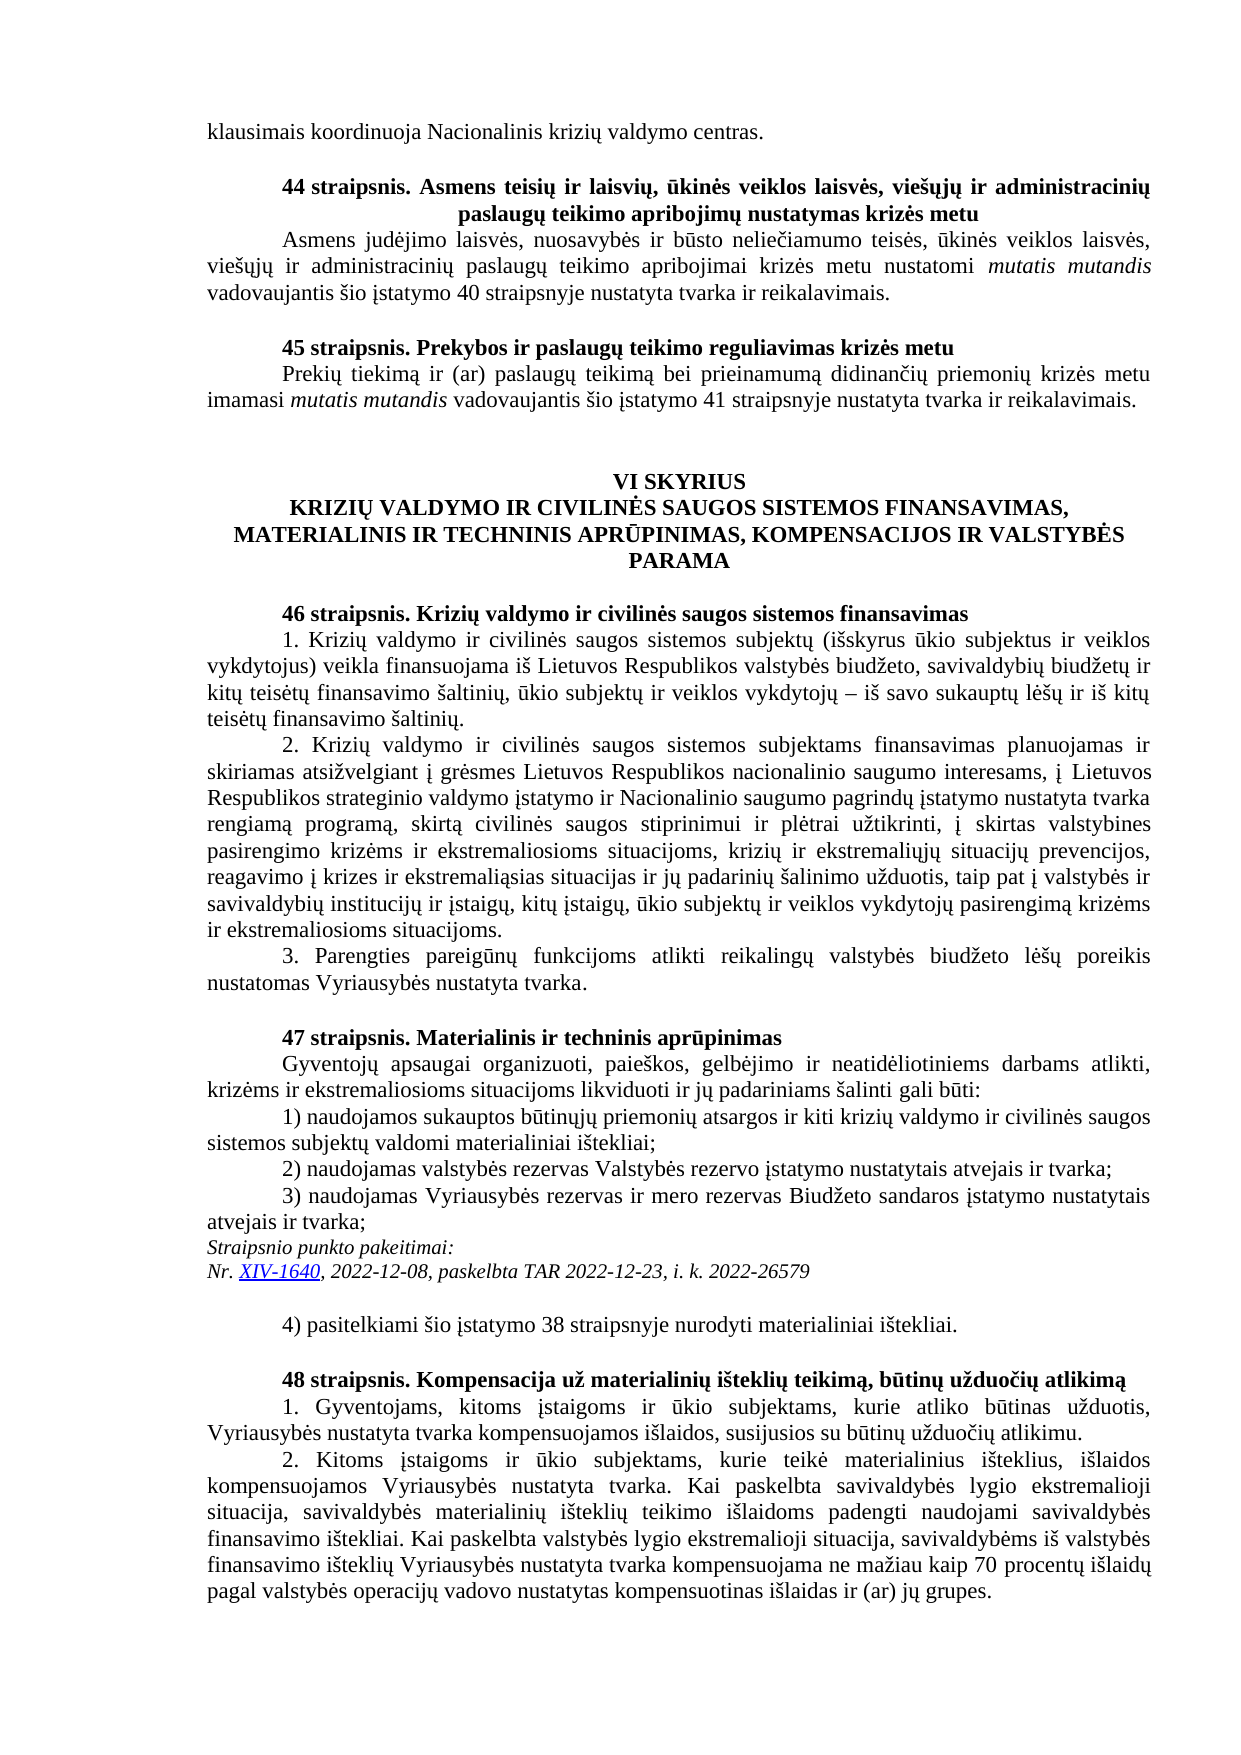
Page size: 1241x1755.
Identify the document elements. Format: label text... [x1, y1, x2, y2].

text 46 straipsnis. Krizių valdymo ir civilinės saugos sistemos finansavimas [207, 600, 1152, 626]
text 4) pasitelkiami šio įstatymo 38 straipsnyje nurodyti materialiniai ištekliai. [207, 1311, 1152, 1338]
text 1) naudojamos sukauptos būtinųjų priemonių atsargos ir kiti krizių valdymo ir civilinės saugos sistemos subjektų valdomi materialiniai ištekliai; [207, 1103, 1152, 1156]
text 44 straipsnis. Asmens teisių ir laisvių, ūkinės veiklos laisvės, viešųjų ir administracinių paslaugų teikimo apribojimų nustatymas krizės metu [282, 173, 1152, 226]
text Gyventojų apsaugai organizuoti, paieškos, gelbėjimo ir neatidėliotiniems darbams atlikti, krizėms ir ekstremaliosioms situacijoms likviduoti ir jų padariniams šalinti gali būti: [207, 1050, 1152, 1103]
text 47 straipsnis. Materialinis ir techninis aprūpinimas [207, 1024, 1152, 1050]
text klausimais koordinuoja Nacionalinis krizių valdymo centras. [207, 118, 1152, 144]
text Straipsnio punkto pakeitimai: [207, 1234, 1152, 1259]
text 2) naudojamas valstybės rezervas Valstybės rezervo įstatymo nustatytais atvejais ir tvarka; [207, 1156, 1152, 1182]
text Nr. XIV-1640, 2022-12-08, paskelbta TAR 2022-12-23, i. k. 2022-26579 [207, 1259, 1152, 1283]
text 1. Krizių valdymo ir civilinės saugos sistemos subjektų (išskyrus ūkio subjektus ir veiklos vykdytojus) veikla finansuojama iš Lietuvos Respublikos valstybės biudžeto, savivaldybių biudžetų ir kitų teisėtų finansavimo šaltinių, ūkio subjektų ir veiklos vykdytojų – iš savo sukauptų lėšų ir iš kitų teisėtų finansavimo šaltinių. [207, 626, 1152, 731]
text VI skyrius [207, 468, 1152, 494]
text 3) naudojamas Vyriausybės rezervas ir mero rezervas Biudžeto sandaros įstatymo nustatytais atvejais ir tvarka; [207, 1182, 1152, 1234]
text 45 straipsnis. Prekybos ir paslaugų teikimo reguliavimas krizės metu [207, 334, 1152, 360]
text 2. Krizių valdymo ir civilinės saugos sistemos subjektams finansavimas planuojamas ir skiriamas atsižvelgiant į grėsmes Lietuvos Respublikos nacionalinio saugumo interesams, į Lietuvos Respublikos strateginio valdymo įstatymo ir Nacionalinio saugumo pagrindų įstatymo nustatyta tvarka rengiamą programą, skirtą civilinės saugos stiprinimui ir plėtrai užtikrinti, į skirtas valstybines pasirengimo krizėms ir ekstremaliosioms situacijoms, krizių ir ekstremaliųjų situacijų prevencijos, reagavimo į krizes ir ekstremaliąsias situacijas ir jų padarinių šalinimo užduotis, taip pat į valstybės ir savivaldybių institucijų ir įstaigų, kitų įstaigų, ūkio subjektų ir veiklos vykdytojų pasirengimą krizėms ir ekstremaliosioms situacijoms. [207, 731, 1152, 942]
text Asmens judėjimo laisvės, nuosavybės ir būsto neliečiamumo teisės, ūkinės veiklos laisvės, viešųjų ir administracinių paslaugų teikimo apribojimai krizės metu nustatomi mutatis mutandis vadovaujantis šio įstatymo 40 straipsnyje nustatyta tvarka ir reikalavimais. [207, 226, 1152, 305]
text Prekių tiekimą ir (ar) paslaugų teikimą bei prieinamumą didinančių priemonių krizės metu imamasi mutatis mutandis vadovaujantis šio įstatymo 41 straipsnyje nustatyta tvarka ir reikalavimais. [207, 360, 1152, 413]
text KRIZIŲ VALDYMO ir Civilinės saugos sistemOS finansavimas, materialinis ir TECHNINIS APRŪPINIMAS, Kompensacijos ir VALSTYBĖS PARAMA [207, 494, 1152, 573]
text 48 straipsnis. Kompensacija už materialinių išteklių teikimą, būtinų užduočių atlikimą [282, 1367, 1152, 1393]
text 3. Parengties pareigūnų funkcijoms atlikti reikalingų valstybės biudžeto lėšų poreikis nustatomas Vyriausybės nustatyta tvarka. [207, 942, 1152, 995]
text 2. Kitoms įstaigoms ir ūkio subjektams, kurie teikė materialinius išteklius, išlaidos kompensuojamos Vyriausybės nustatyta tvarka. Kai paskelbta savivaldybės lygio ekstremalioji situacija, savivaldybės materialinių išteklių teikimo išlaidoms padengti naudojami savivaldybės finansavimo ištekliai. Kai paskelbta valstybės lygio ekstremalioji situacija, savivaldybėms iš valstybės finansavimo išteklių Vyriausybės nustatyta tvarka kompensuojama ne mažiau kaip 70 procentų išlaidų pagal valstybės operacijų vadovo nustatytas kompensuotinas išlaidas ir (ar) jų grupes. [207, 1446, 1152, 1604]
text 1. Gyventojams, kitoms įstaigoms ir ūkio subjektams, kurie atliko būtinas užduotis, Vyriausybės nustatyta tvarka kompensuojamos išlaidos, susijusios su būtinų užduočių atlikimu. [207, 1393, 1152, 1446]
